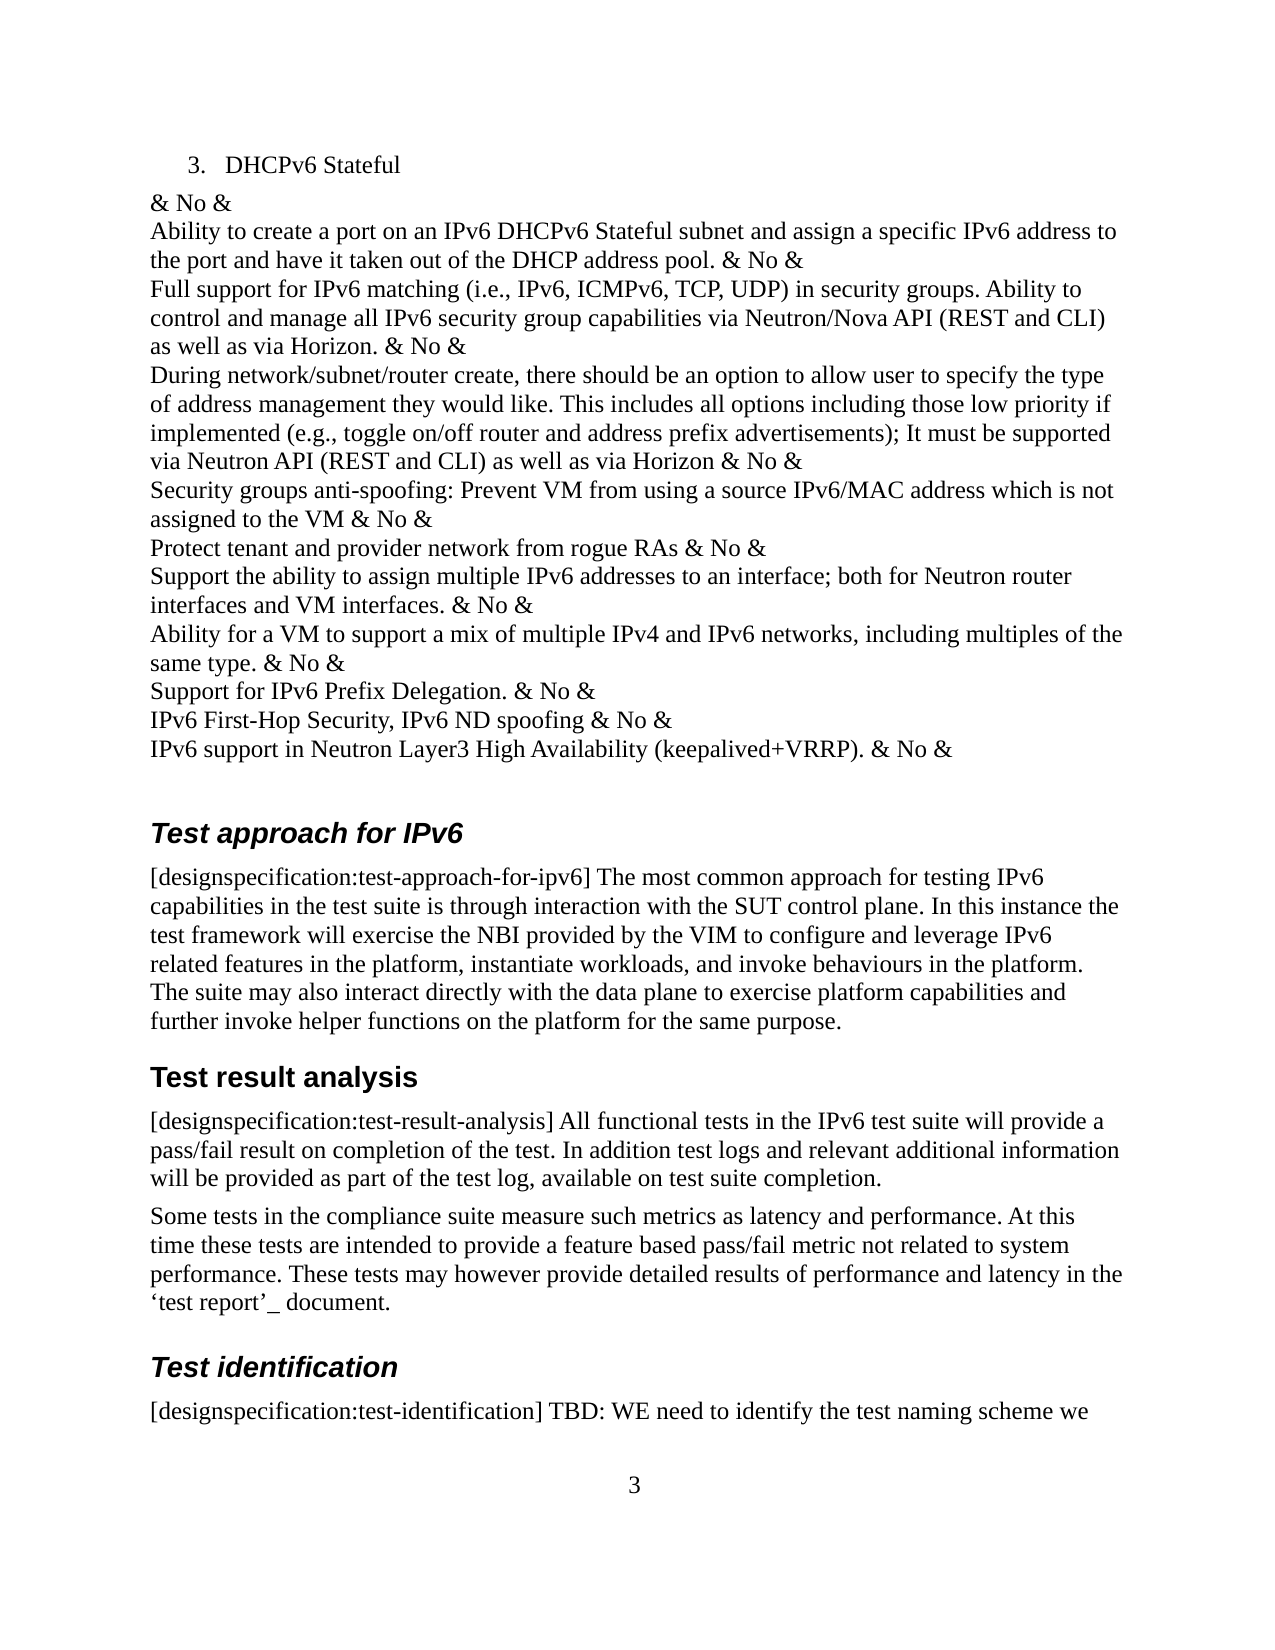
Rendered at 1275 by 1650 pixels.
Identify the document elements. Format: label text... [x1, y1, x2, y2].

list DHCPv6 Stateful [187, 150, 1125, 179]
subtitle Test identification [150, 1350, 1125, 1384]
subtitle Test result analysis [150, 1060, 1125, 1093]
text [designspecification:test-result-analysis] All functional tests in the IPv6 test suite will provide a pass/fail result on completion of the test. In addition test logs and relevant additional information will be provided as part of the test log, available on test suite completion. [150, 1106, 1125, 1192]
text Some tests in the compliance suite measure such metrics as latency and performance. At this time these tests are intended to provide a feature based pass/fail metric not related to system performance. These tests may however provide detailed results of performance and latency in the ‘test report’_ document. [150, 1201, 1125, 1316]
text & No & Ability to create a port on an IPv6 DHCPv6 Stateful subnet and assign a specific IPv6 address to the port and have it taken out of the DHCP address pool. & No & Full support for IPv6 matching (i.e., IPv6, ICMPv6, TCP, UDP) in security groups. Ability to control and manage all IPv6 security group capabilities via Neutron/Nova API (REST and CLI) as well as via Horizon. & No & During network/subnet/router create, there should be an option to allow user to specify the type of address management they would like. This includes all options including those low priority if implemented (e.g., toggle on/off router and address prefix advertisements); It must be supported via Neutron API (REST and CLI) as well as via Horizon & No & Security groups anti-spoofing: Prevent VM from using a source IPv6/MAC address which is not assigned to the VM & No & Protect tenant and provider network from rogue RAs & No & Support the ability to assign multiple IPv6 addresses to an interface; both for Neutron router interfaces and VM interfaces. & No & Ability for a VM to support a mix of multiple IPv4 and IPv6 networks, including multiples of the same type. & No & Support for IPv6 Prefix Delegation. & No & IPv6 First-Hop Security, IPv6 ND spoofing & No & IPv6 support in Neutron Layer3 High Availability (keepalived+VRRP). & No & [150, 188, 1125, 791]
text [designspecification:test-identification] TBD: WE need to identify the test naming scheme we [150, 1396, 1125, 1425]
subtitle Test approach for IPv6 [150, 816, 1125, 850]
text [designspecification:test-approach-for-ipv6] The most common approach for testing IPv6 capabilities in the test suite is through interaction with the SUT control plane. In this instance the test framework will exercise the NBI provided by the VIM to configure and leverage IPv6 related features in the platform, instantiate workloads, and invoke behaviours in the platform. The suite may also interact directly with the data plane to exercise platform capabilities and further invoke helper functions on the platform for the same purpose. [150, 862, 1125, 1035]
